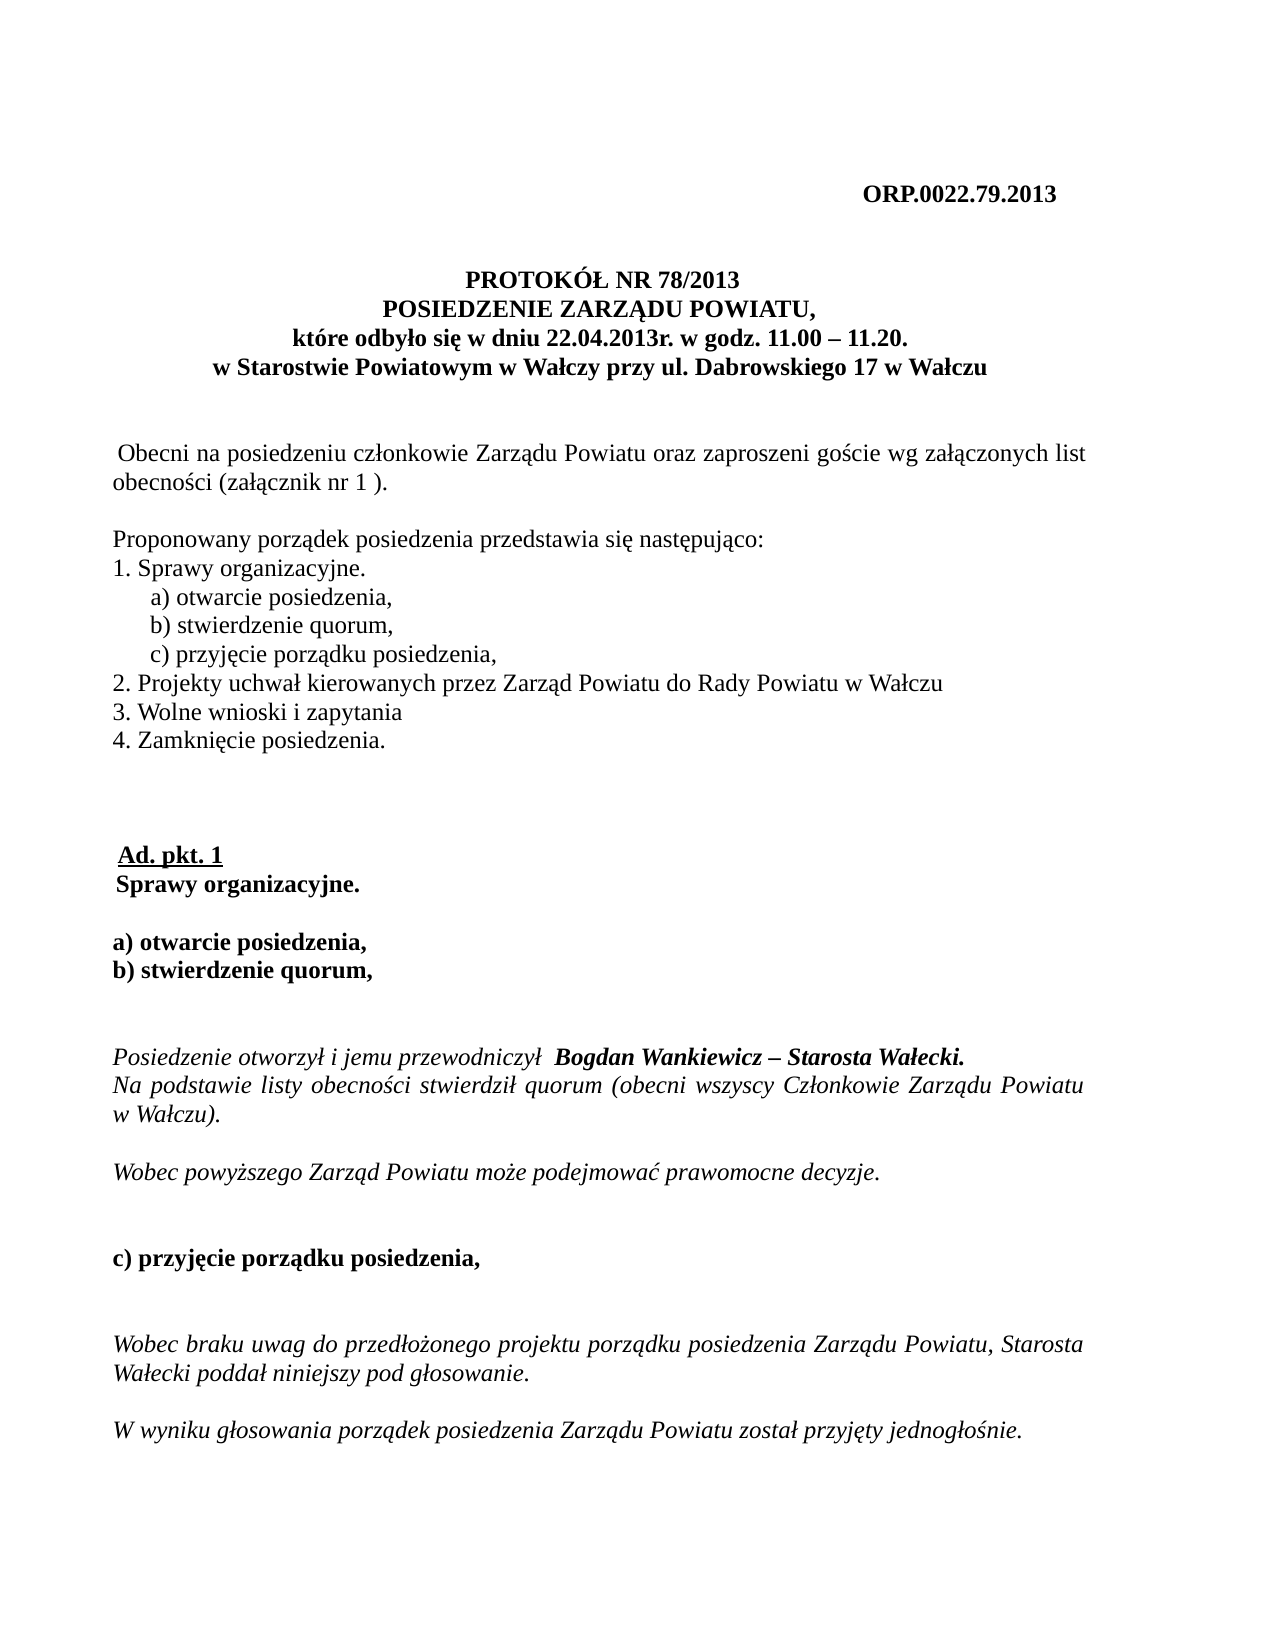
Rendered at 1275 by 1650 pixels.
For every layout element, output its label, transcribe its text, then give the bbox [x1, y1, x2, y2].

text ORP.0022.79.2013 [112, 179, 1087, 208]
text b) stwierdzenie quorum, [112, 955, 1087, 984]
text POSIEDZENIE ZARZĄDU POWIATU, [111, 294, 1087, 323]
text Proponowany porządek posiedzenia przedstawia się następująco: [112, 524, 1087, 553]
text Ad. pkt. 1 [112, 840, 1087, 869]
text a) otwarcie posiedzenia, [150, 582, 1087, 610]
text Sprawy organizacyjne. [112, 869, 1087, 898]
text Wobec powyższego Zarząd Powiatu może podejmować prawomocne decyzje. [112, 1157, 1087, 1185]
text Na podstawie listy obecności stwierdził quorum (obecni wszyscy Członkowie Zarządu Powiatu w Wałczu). [112, 1070, 1087, 1128]
text b) stwierdzenie quorum, [112, 610, 1087, 639]
text 4. Zamknięcie posiedzenia. [112, 725, 1087, 754]
text W wyniku głosowania porządek posiedzenia Zarządu Powiatu został przyjęty jednogłośnie. [112, 1415, 1087, 1444]
text c) przyjęcie porządku posiedzenia, [112, 1243, 1087, 1272]
text Obecni na posiedzeniu członkowie Zarządu Powiatu oraz zaproszeni goście wg załączonych list obecności (załącznik nr 1 ). [112, 438, 1087, 495]
text 2. Projekty uchwał kierowanych przez Zarząd Powiatu do Rady Powiatu w Wałczu [112, 668, 1087, 697]
text w Starostwie Powiatowym w Wałczy przy ul. Dabrowskiego 17 w Wałczu [112, 352, 1087, 380]
text Wobec braku uwag do przedłożonego projektu porządku posiedzenia Zarządu Powiatu, Starosta Wałecki poddał niniejszy pod głosowanie. [112, 1329, 1087, 1387]
text 3. Wolne wnioski i zapytania [112, 697, 1087, 725]
text 1. Sprawy organizacyjne. [112, 553, 1087, 582]
text Posiedzenie otworzył i jemu przewodniczył Bogdan Wankiewicz – Starosta Wałecki. [112, 1042, 1087, 1070]
text PROTOKÓŁ NR 78/2013 [117, 265, 1087, 294]
text c) przyjęcie porządku posiedzenia, [112, 639, 1087, 668]
text które odbyło się w dniu 22.04.2013r. w godz. 11.00 – 11.20. [112, 323, 1087, 352]
text a) otwarcie posiedzenia, [112, 927, 1087, 955]
